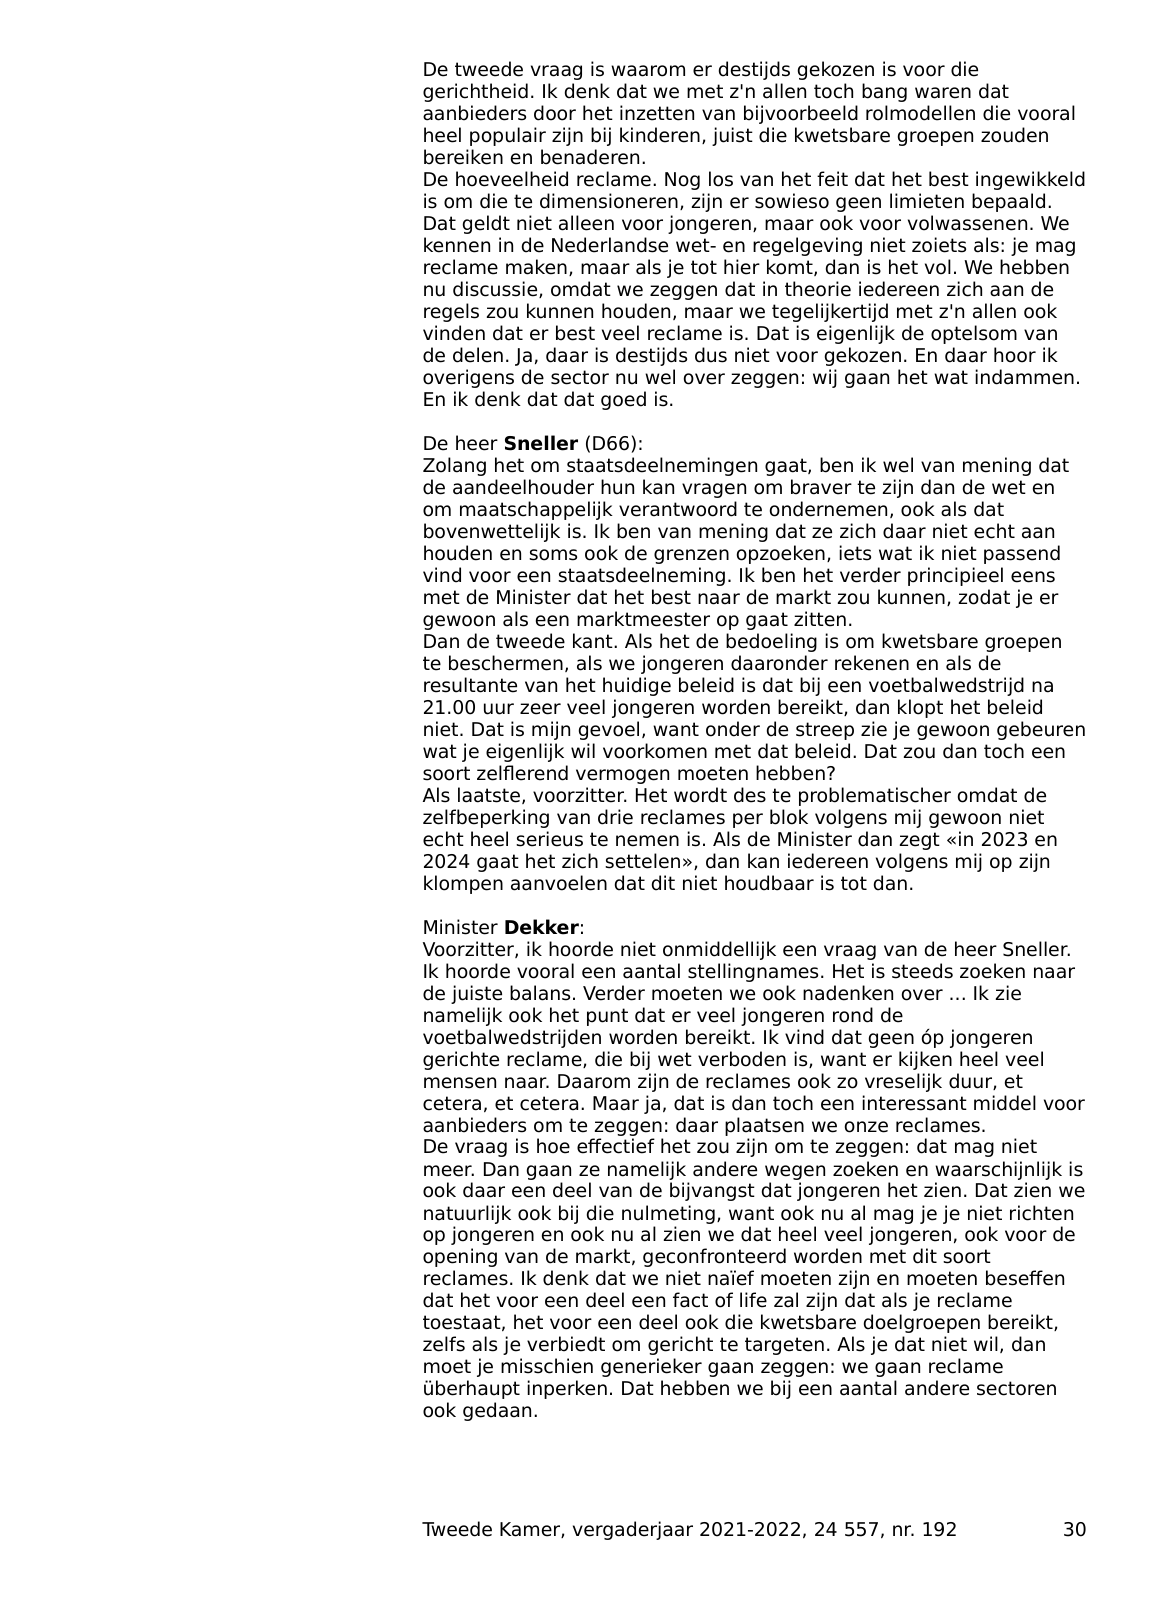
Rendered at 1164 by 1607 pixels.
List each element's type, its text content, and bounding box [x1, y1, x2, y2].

text De heer Sneller (D66): [422, 433, 1087, 455]
text Minister Dekker: [422, 917, 1087, 939]
text De tweede vraag is waarom er destijds gekozen is voor die gerichtheid. Ik denk dat we met z'n allen toch bang waren dat aanbieders door het inzetten van bijvoorbeeld rolmodellen die vooral heel populair zijn bij kinderen, juist die kwetsbare groepen zouden bereiken en benaderen. [422, 59, 1087, 169]
text Als laatste, voorzitter. Het wordt des te problematischer omdat de zelfbeperking van drie reclames per blok volgens mij gewoon niet echt heel serieus te nemen is. Als de Minister dan zegt «in 2023 en 2024 gaat het zich settelen», dan kan iedereen volgens mij op zijn klompen aanvoelen dat dit niet houdbaar is tot dan. [422, 784, 1087, 894]
text Dan de tweede kant. Als het de bedoeling is om kwetsbare groepen te beschermen, als we jongeren daaronder rekenen en als de resultante van het huidige beleid is dat bij een voetbalwedstrijd na 21.00 uur zeer veel jongeren worden bereikt, dan klopt het beleid niet. Dat is mijn gevoel, want onder de streep zie je gewoon gebeuren wat je eigenlijk wil voorkomen met dat beleid. Dat zou dan toch een soort zelflerend vermogen moeten hebben? [422, 631, 1087, 784]
text De hoeveelheid reclame. Nog los van het feit dat het best ingewikkeld is om die te dimensioneren, zijn er sowieso geen limieten bepaald. Dat geldt niet alleen voor jongeren, maar ook voor volwassenen. We kennen in de Nederlandse wet- en regelgeving niet zoiets als: je mag reclame maken, maar als je tot hier komt, dan is het vol. We hebben nu discussie, omdat we zeggen dat in theorie iedereen zich aan de regels zou kunnen houden, maar we tegelijkertijd met z'n allen ook vinden dat er best veel reclame is. Dat is eigenlijk de optelsom van de delen. Ja, daar is destijds dus niet voor gekozen. En daar hoor ik overigens de sector nu wel over zeggen: wij gaan het wat indammen. En ik denk dat dat goed is. [422, 169, 1087, 411]
text De vraag is hoe effectief het zou zijn om te zeggen: dat mag niet meer. Dan gaan ze namelijk andere wegen zoeken en waarschijnlijk is ook daar een deel van de bijvangst dat jongeren het zien. Dat zien we natuurlijk ook bij die nulmeting, want ook nu al mag je je niet richten op jongeren en ook nu al zien we dat heel veel jongeren, ook voor de opening van de markt, geconfronteerd worden met dit soort reclames. Ik denk dat we niet naïef moeten zijn en moeten beseffen dat het voor een deel een fact of life zal zijn dat als je reclame toestaat, het voor een deel ook die kwetsbare doelgroepen bereikt, zelfs als je verbiedt om gericht te targeten. Als je dat niet wil, dan moet je misschien generieker gaan zeggen: we gaan reclame überhaupt inperken. Dat hebben we bij een aantal andere sectoren ook gedaan. [422, 1136, 1087, 1422]
text Zolang het om staatsdeelnemingen gaat, ben ik wel van mening dat de aandeelhouder hun kan vragen om braver te zijn dan de wet en om maatschappelijk verantwoord te ondernemen, ook als dat bovenwettelijk is. Ik ben van mening dat ze zich daar niet echt aan houden en soms ook de grenzen opzoeken, iets wat ik niet passend vind voor een staatsdeelneming. Ik ben het verder principieel eens met de Minister dat het best naar de markt zou kunnen, zodat je er gewoon als een marktmeester op gaat zitten. [422, 455, 1087, 631]
text Voorzitter, ik hoorde niet onmiddellijk een vraag van de heer Sneller. Ik hoorde vooral een aantal stellingnames. Het is steeds zoeken naar de juiste balans. Verder moeten we ook nadenken over ... Ik zie namelijk ook het punt dat er veel jongeren rond de voetbalwedstrijden worden bereikt. Ik vind dat geen óp jongeren gerichte reclame, die bij wet verboden is, want er kijken heel veel mensen naar. Daarom zijn de reclames ook zo vreselijk duur, et cetera, et cetera. Maar ja, dat is dan toch een interessant middel voor aanbieders om te zeggen: daar plaatsen we onze reclames. [422, 939, 1087, 1136]
